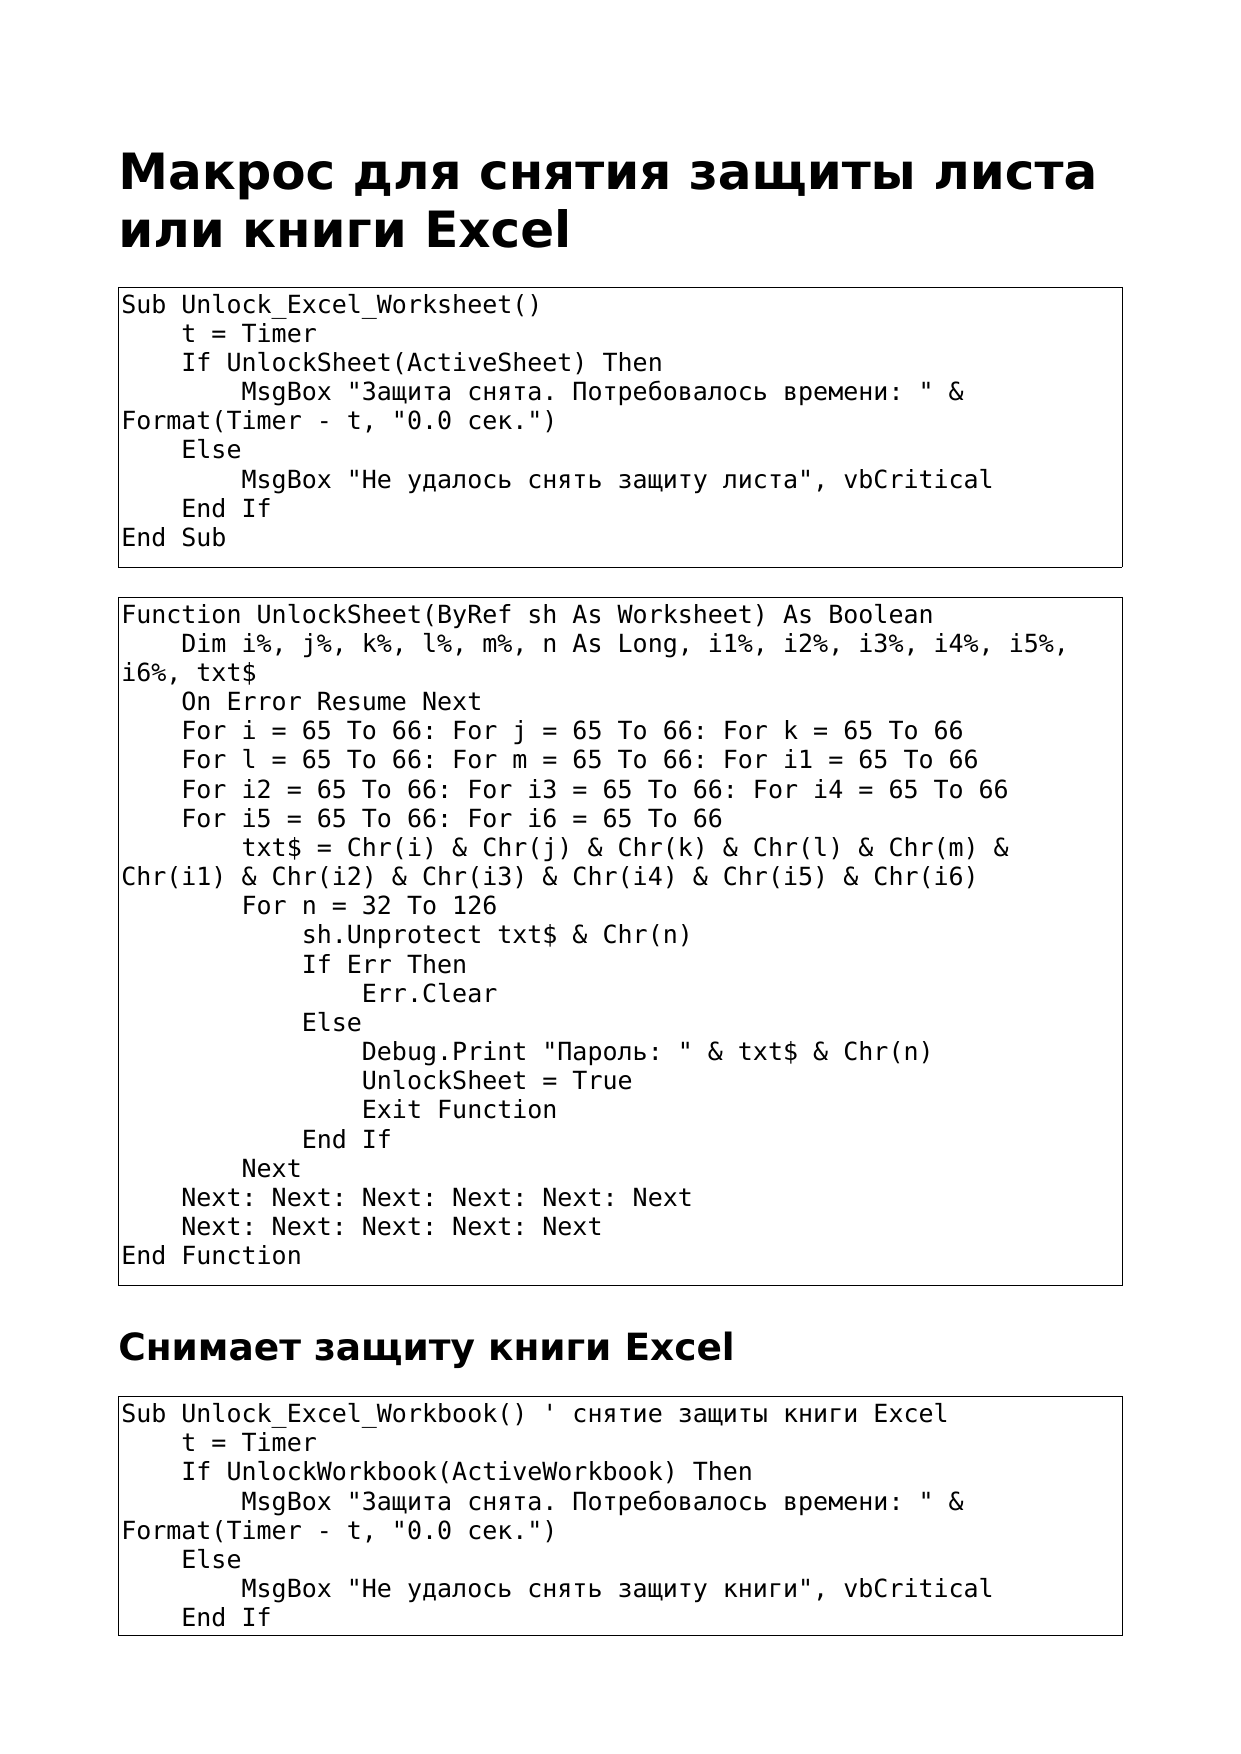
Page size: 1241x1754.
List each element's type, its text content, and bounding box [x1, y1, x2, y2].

subtitle Снимает защиту книги Excel [118, 1325, 1122, 1369]
table_header Function UnlockSheet(ByRef sh As Worksheet) As Boolean Dim i%, j%, k%, l%, m%, n As Long, i1%, i2%, i3%, i4%, i5%, i6%, txt$ On Error Resume Next For i = 65 To 66: For j = 65 To 66: For k = 65 To 66 For l = 65 To 66: For m = 65 To 66: For i1 = 65 To 66 For i2 = 65 To 66: For i3 = 65 To 66: For i4 = 65 To 66 For i5 = 65 To 66: For i6 = 65 To 66 txt$ = Chr(i) & Chr(j) & Chr(k) & Chr(l) & Chr(m) & Chr(i1) & Chr(i2) & Chr(i3) & Chr(i4) & Chr(i5) & Chr(i6) For n = 32 To 126 sh.Unprotect txt$ & Chr(n) If Err Then Err.Clear Else Debug.Print "Пароль: " & txt$ & Chr(n) UnlockSheet = True Exit Function End If Next Next: Next: Next: Next: Next: Next Next: Next: Next: Next: Next End Function [119, 598, 1122, 1285]
subtitle Макрос для снятия защиты листа или книги Excel [118, 143, 1122, 259]
table_header Sub Unlock_Excel_Workbook() ' снятие защиты книги Excel t = Timer If UnlockWorkbook(ActiveWorkbook) Then MsgBox "Защита снята. Потребовалось времени: " & Format(Timer - t, "0.0 сек.") Else MsgBox "Не удалось снять защиту книги", vbCritical End If [119, 1397, 1122, 1635]
table_header Sub Unlock_Excel_Worksheet() t = Timer If UnlockSheet(ActiveSheet) Then MsgBox "Защита снята. Потребовалось времени: " & Format(Timer - t, "0.0 сек.") Else MsgBox "Не удалось снять защиту листа", vbCritical End If End Sub [119, 288, 1122, 567]
